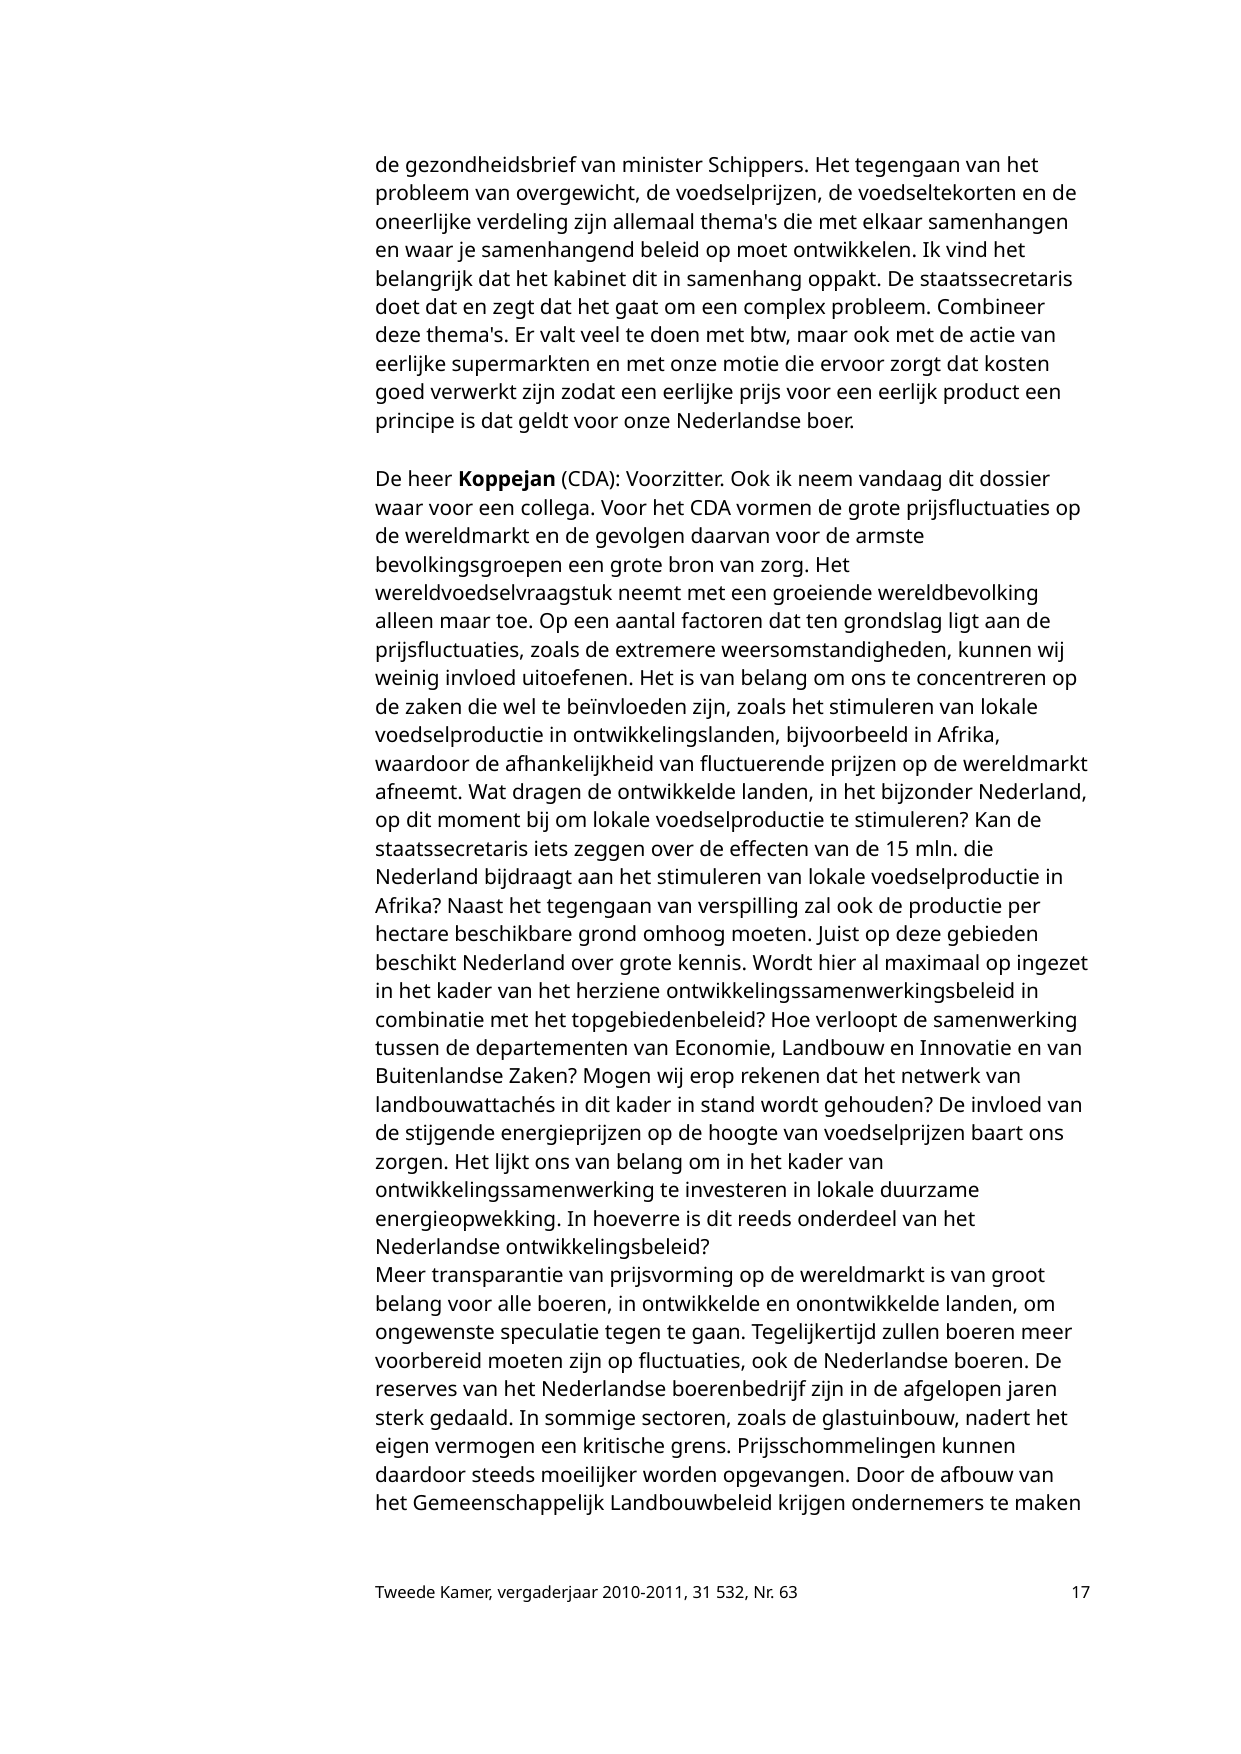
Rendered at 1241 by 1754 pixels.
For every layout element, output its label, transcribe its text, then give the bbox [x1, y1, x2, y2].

text De heer Koppejan (CDA): Voorzitter. Ook ik neem vandaag dit dossier waar voor een collega. Voor het CDA vormen de grote prijsfluctuaties op de wereldmarkt en de gevolgen daarvan voor de armste bevolkingsgroepen een grote bron van zorg. Het wereldvoedselvraagstuk neemt met een groeiende wereldbevolking alleen maar toe. Op een aantal factoren dat ten grondslag ligt aan de prijsfluctuaties, zoals de extremere weersomstandigheden, kunnen wij weinig invloed uitoefenen. Het is van belang om ons te concentreren op de zaken die wel te beïnvloeden zijn, zoals het stimuleren van lokale voedselproductie in ontwikkelingslanden, bijvoorbeeld in Afrika, waardoor de afhankelijkheid van fluctuerende prijzen op de wereldmarkt afneemt. Wat dragen de ontwikkelde landen, in het bijzonder Nederland, op dit moment bij om lokale voedselproductie te stimuleren? Kan de staatssecretaris iets zeggen over de effecten van de 15 mln. die Nederland bijdraagt aan het stimuleren van lokale voedselproductie in Afrika? Naast het tegengaan van verspilling zal ook de productie per hectare beschikbare grond omhoog moeten. Juist op deze gebieden beschikt Nederland over grote kennis. Wordt hier al maximaal op ingezet in het kader van het herziene ontwikkelingssamenwerkingsbeleid in combinatie met het topgebiedenbeleid? Hoe verloopt de samenwerking tussen de departementen van Economie, Landbouw en Innovatie en van Buitenlandse Zaken? Mogen wij erop rekenen dat het netwerk van landbouwattachés in dit kader in stand wordt gehouden? De invloed van de stijgende energieprijzen op de hoogte van voedselprijzen baart ons zorgen. Het lijkt ons van belang om in het kader van ontwikkelingssamenwerking te investeren in lokale duurzame energieopwekking. In hoeverre is dit reeds onderdeel van het Nederlandse ontwikkelingsbeleid? [375, 464, 1090, 1261]
text Meer transparantie van prijsvorming op de wereldmarkt is van groot belang voor alle boeren, in ontwikkelde en onontwikkelde landen, om ongewenste speculatie tegen te gaan. Tegelijkertijd zullen boeren meer voorbereid moeten zijn op fluctuaties, ook de Nederlandse boeren. De reserves van het Nederlandse boerenbedrijf zijn in de afgelopen jaren sterk gedaald. In sommige sectoren, zoals de glastuinbouw, nadert het eigen vermogen een kritische grens. Prijsschommelingen kunnen daardoor steeds moeilijker worden opgevangen. Door de afbouw van het Gemeenschappelijk Landbouwbeleid krijgen ondernemers te maken [375, 1261, 1090, 1517]
text de gezondheidsbrief van minister Schippers. Het tegengaan van het probleem van overgewicht, de voedselprijzen, de voedseltekorten en de oneerlijke verdeling zijn allemaal thema's die met elkaar samenhangen en waar je samenhangend beleid op moet ontwikkelen. Ik vind het belangrijk dat het kabinet dit in samenhang oppakt. De staatssecretaris doet dat en zegt dat het gaat om een complex probleem. Combineer deze thema's. Er valt veel te doen met btw, maar ook met de actie van eerlijke supermarkten en met onze motie die ervoor zorgt dat kosten goed verwerkt zijn zodat een eerlijke prijs voor een eerlijk product een principe is dat geldt voor onze Nederlandse boer. [375, 150, 1090, 434]
